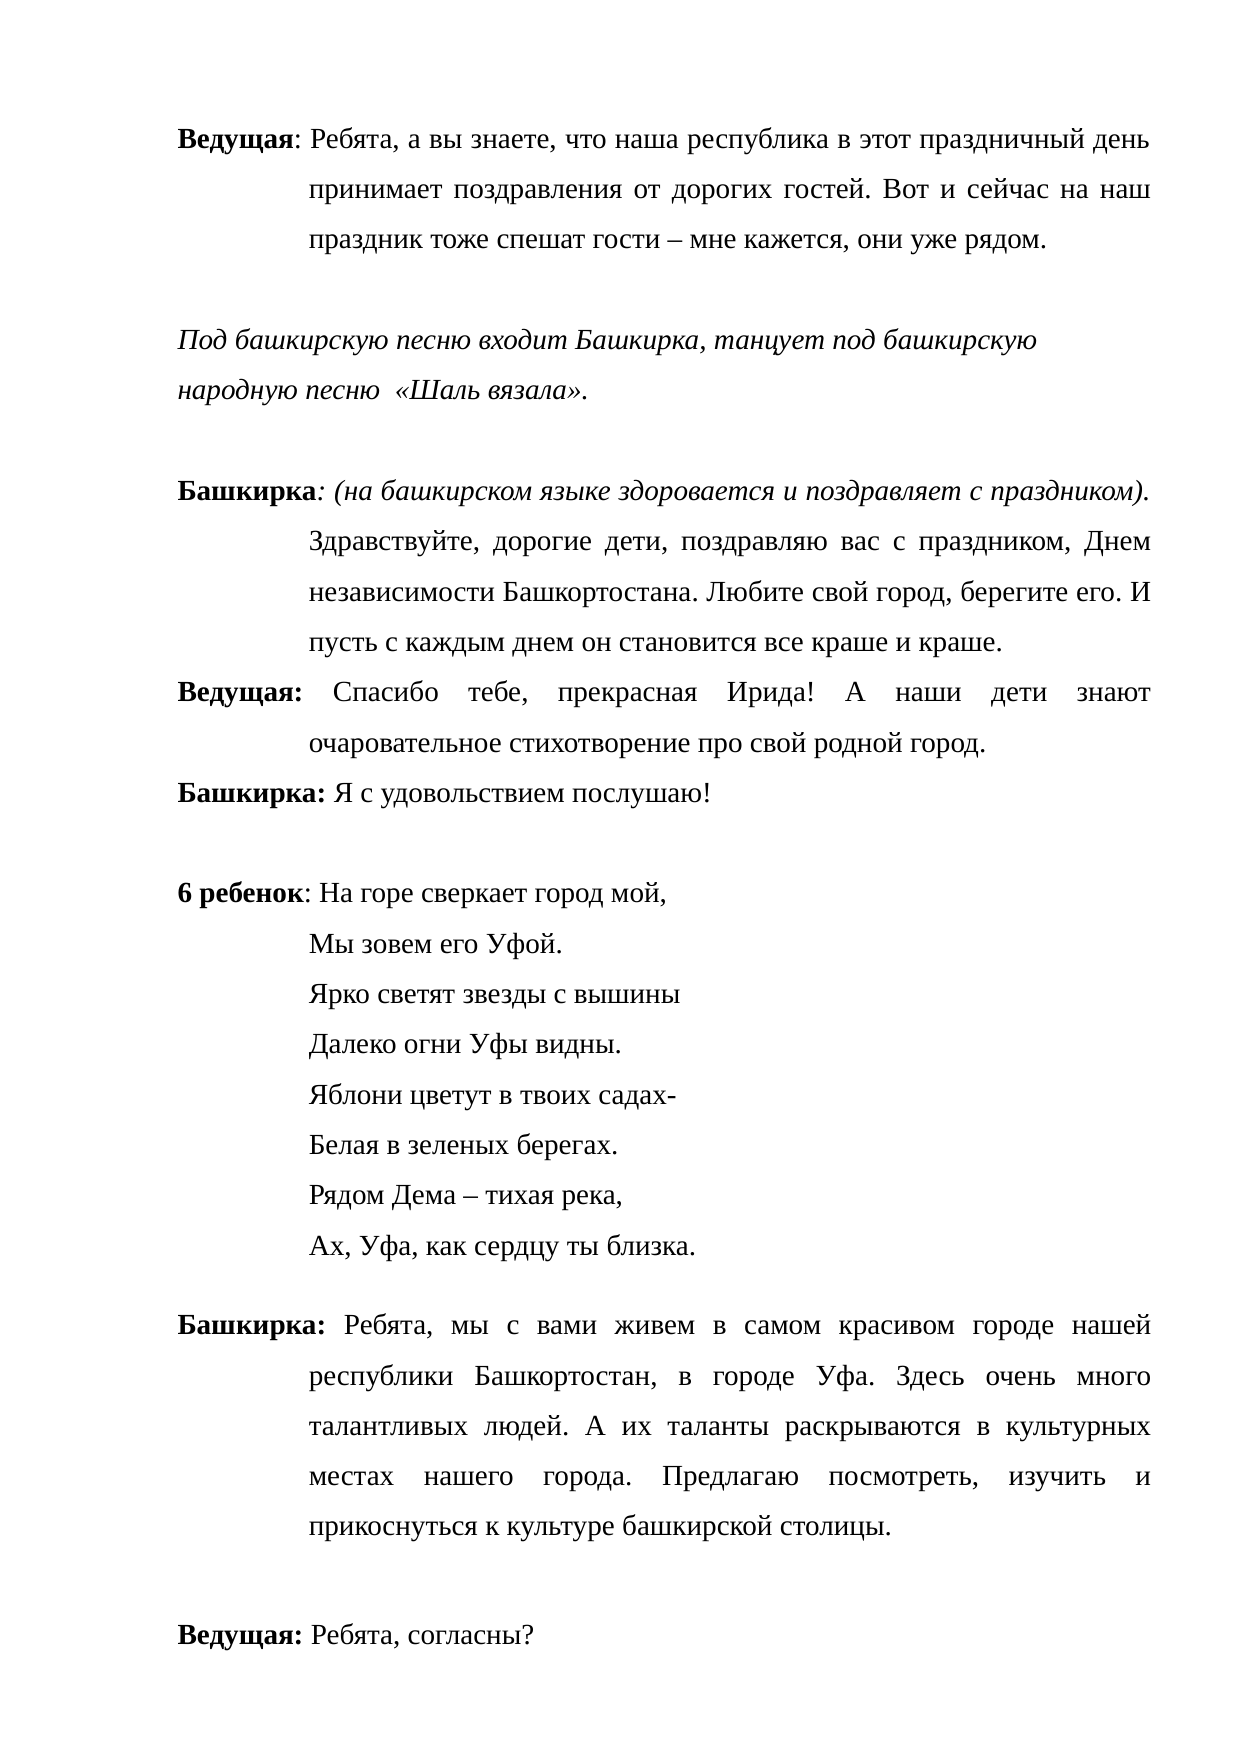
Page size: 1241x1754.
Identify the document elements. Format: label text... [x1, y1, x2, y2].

text Ярко светят звезды с вышины [177, 976, 1152, 1010]
text Мы зовем его Уфой. [177, 926, 1152, 959]
text Яблони цветут в твоих садах- [177, 1077, 1152, 1110]
text Башкирка: (на башкирском языке здоровается и поздравляет с праздником). Здравствуйте, дорогие дети, поздравляю вас с праздником, Днем независимости Башкортостана. Любите свой город, берегите его. И пусть с каждым днем он становится все краше и краше. [177, 473, 1152, 658]
text 6 ребенок: На горе сверкает город мой, [177, 876, 1152, 909]
text Ведущая: Ребята, согласны? [177, 1617, 1152, 1651]
text Под башкирскую песню входит Башкирка, танцует под башкирскую народную песню «Шаль вязала». [177, 322, 1152, 406]
text Далеко огни Уфы видны. [177, 1027, 1152, 1060]
text Ведущая: Спасибо тебе, прекрасная Ирида! А наши дети знают очаровательное стихотворение про свой родной город. [177, 674, 1152, 758]
text Белая в зеленых берегах. [177, 1127, 1152, 1161]
text Башкирка: Ребята, мы с вами живем в самом красивом городе нашей республики Башкортостан, в городе Уфа. Здесь очень много талантливых людей. А их таланты раскрываются в культурных местах нашего города. Предлагаю посмотреть, изучить и прикоснуться к культуре башкирской столицы. [177, 1307, 1152, 1542]
text Башкирка: Я с удовольствием послушаю! [177, 775, 1152, 808]
text Ведущая: Ребята, а вы знаете, что наша республика в этот праздничный день принимает поздравления от дорогих гостей. Вот и сейчас на наш праздник тоже спешат гости – мне кажется, они уже рядом. [177, 121, 1152, 255]
text Рядом Дема – тихая река, [177, 1177, 1152, 1211]
text Ах, Уфа, как сердцу ты близка. [177, 1228, 1152, 1261]
